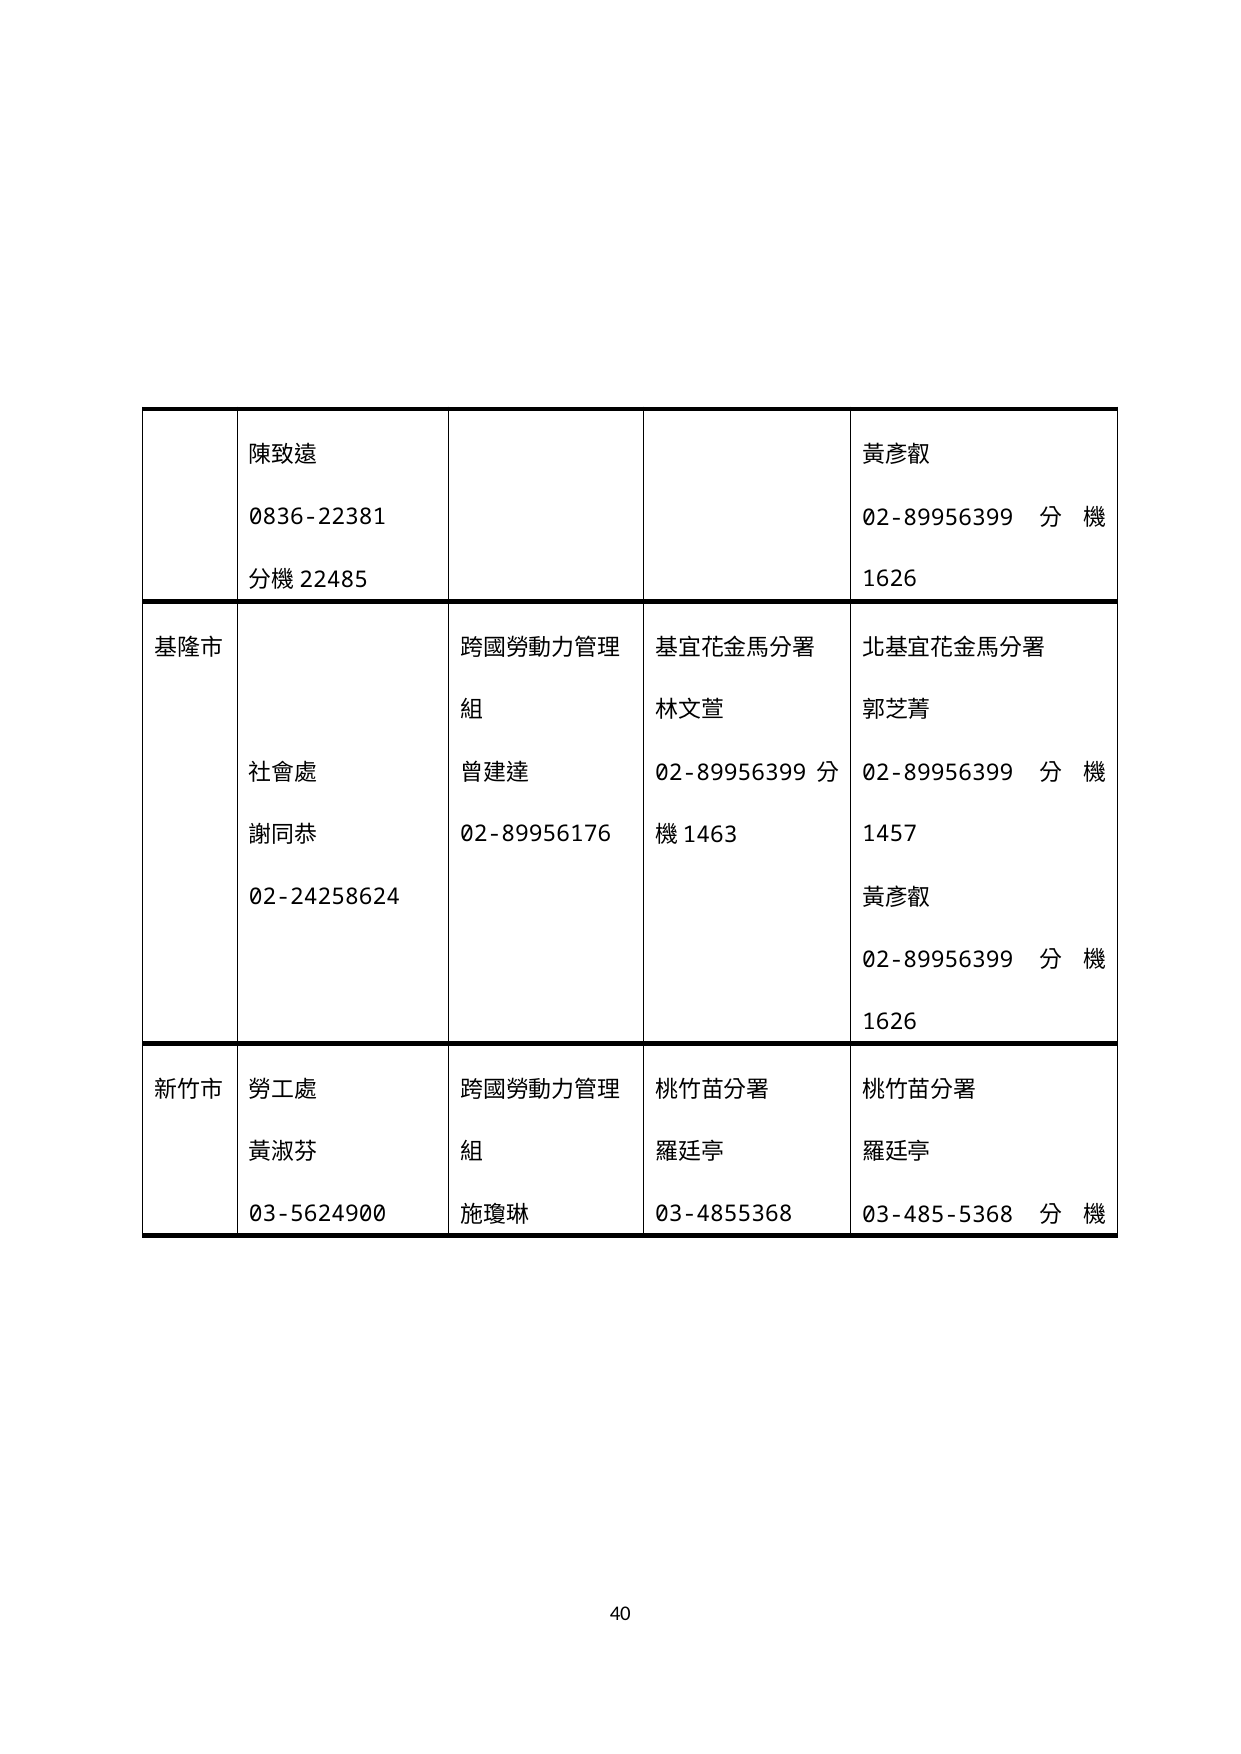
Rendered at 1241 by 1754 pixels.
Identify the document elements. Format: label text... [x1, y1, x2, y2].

table_cell 陳致遠 0836-22381 分機22485 [238, 411, 448, 599]
table_cell 黃彥叡 02-89956399分機1626 [851, 411, 1117, 599]
table_cell 基隆市 [143, 604, 237, 1041]
table_cell 北基宜花金馬分署 郭芝菁 02-89956399分機1457 黃彥叡 02-89956399分機1626 [851, 604, 1117, 1041]
table_cell 桃竹苗分署 羅廷亭 03-485-5368分機 [851, 1046, 1117, 1233]
table_cell 基宜花金馬分署 林文萱 02-89956399分機1463 [644, 604, 850, 1041]
table_cell 新竹市 [143, 1046, 237, 1233]
table_cell 勞工處 黃淑芬 03-5624900 [238, 1046, 448, 1233]
table_cell 跨國勞動力管理組 曾建達 02-89956176 [449, 604, 643, 1041]
table_cell [644, 411, 850, 599]
table_cell 跨國勞動力管理組 施瓊琳 [449, 1046, 643, 1233]
table_cell [449, 411, 643, 599]
table_cell [143, 411, 237, 599]
table_cell 社會處 謝同恭 02-24258624 [238, 604, 448, 1041]
table_cell 桃竹苗分署 羅廷亭 03-4855368 [644, 1046, 850, 1233]
